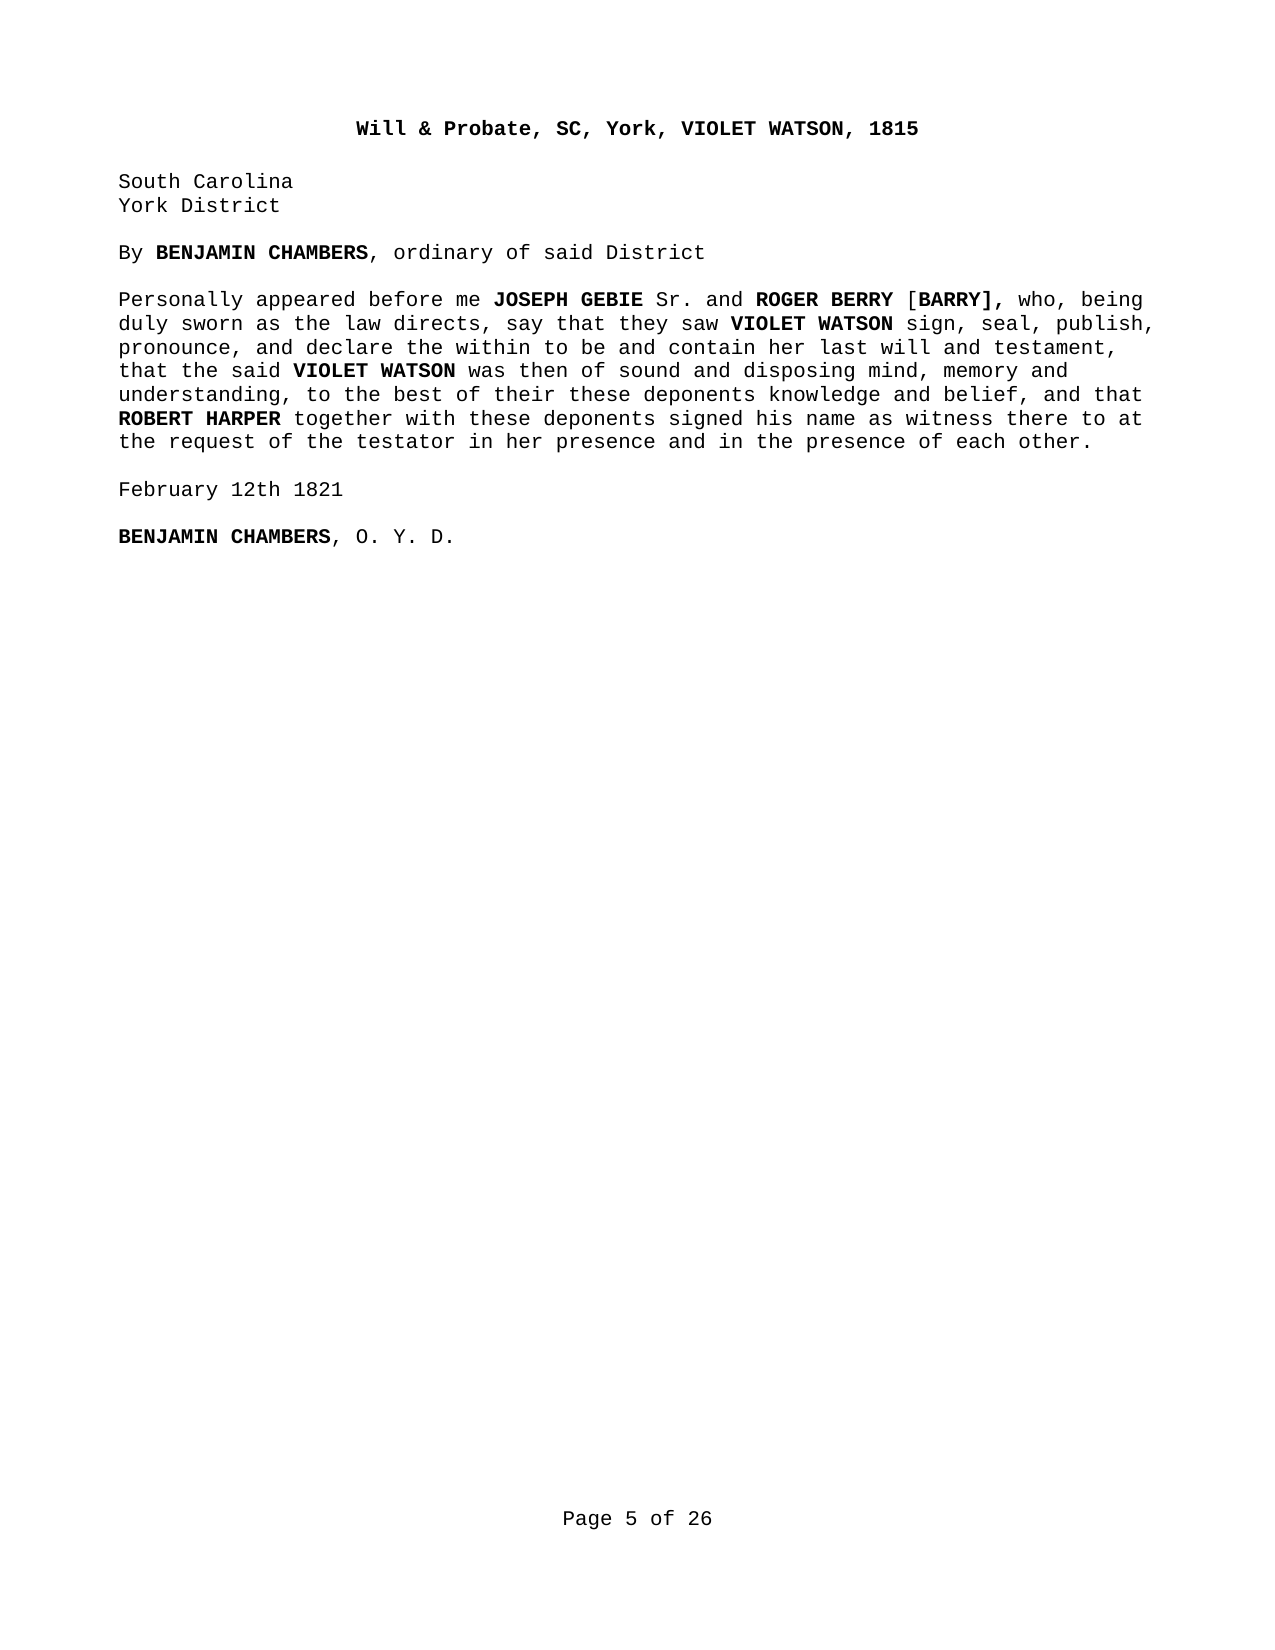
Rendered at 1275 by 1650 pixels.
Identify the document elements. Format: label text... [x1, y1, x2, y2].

text February 12th 1821 [118, 479, 1157, 502]
text Personally appeared before me Joseph gebie Sr. and roger Berry [Barry], who, being duly sworn as the law directs, say that they saw Violet Watson sign, seal, publish, pronounce, and declare the within to be and contain her last will and testament, that the said Violet Watson was then of sound and disposing mind, memory and understanding, to the best of their these deponents knowledge and belief, and that Robert Harper together with these deponents signed his name as witness there to at the request of the testator in her presence and in the presence of each other. [118, 289, 1157, 455]
text York District [118, 195, 1157, 218]
text Benjamin Chambers, O. Y. D. [118, 526, 1157, 549]
text South Carolina [118, 171, 1157, 195]
text By Benjamin Chambers, ordinary of said District [118, 242, 1157, 266]
